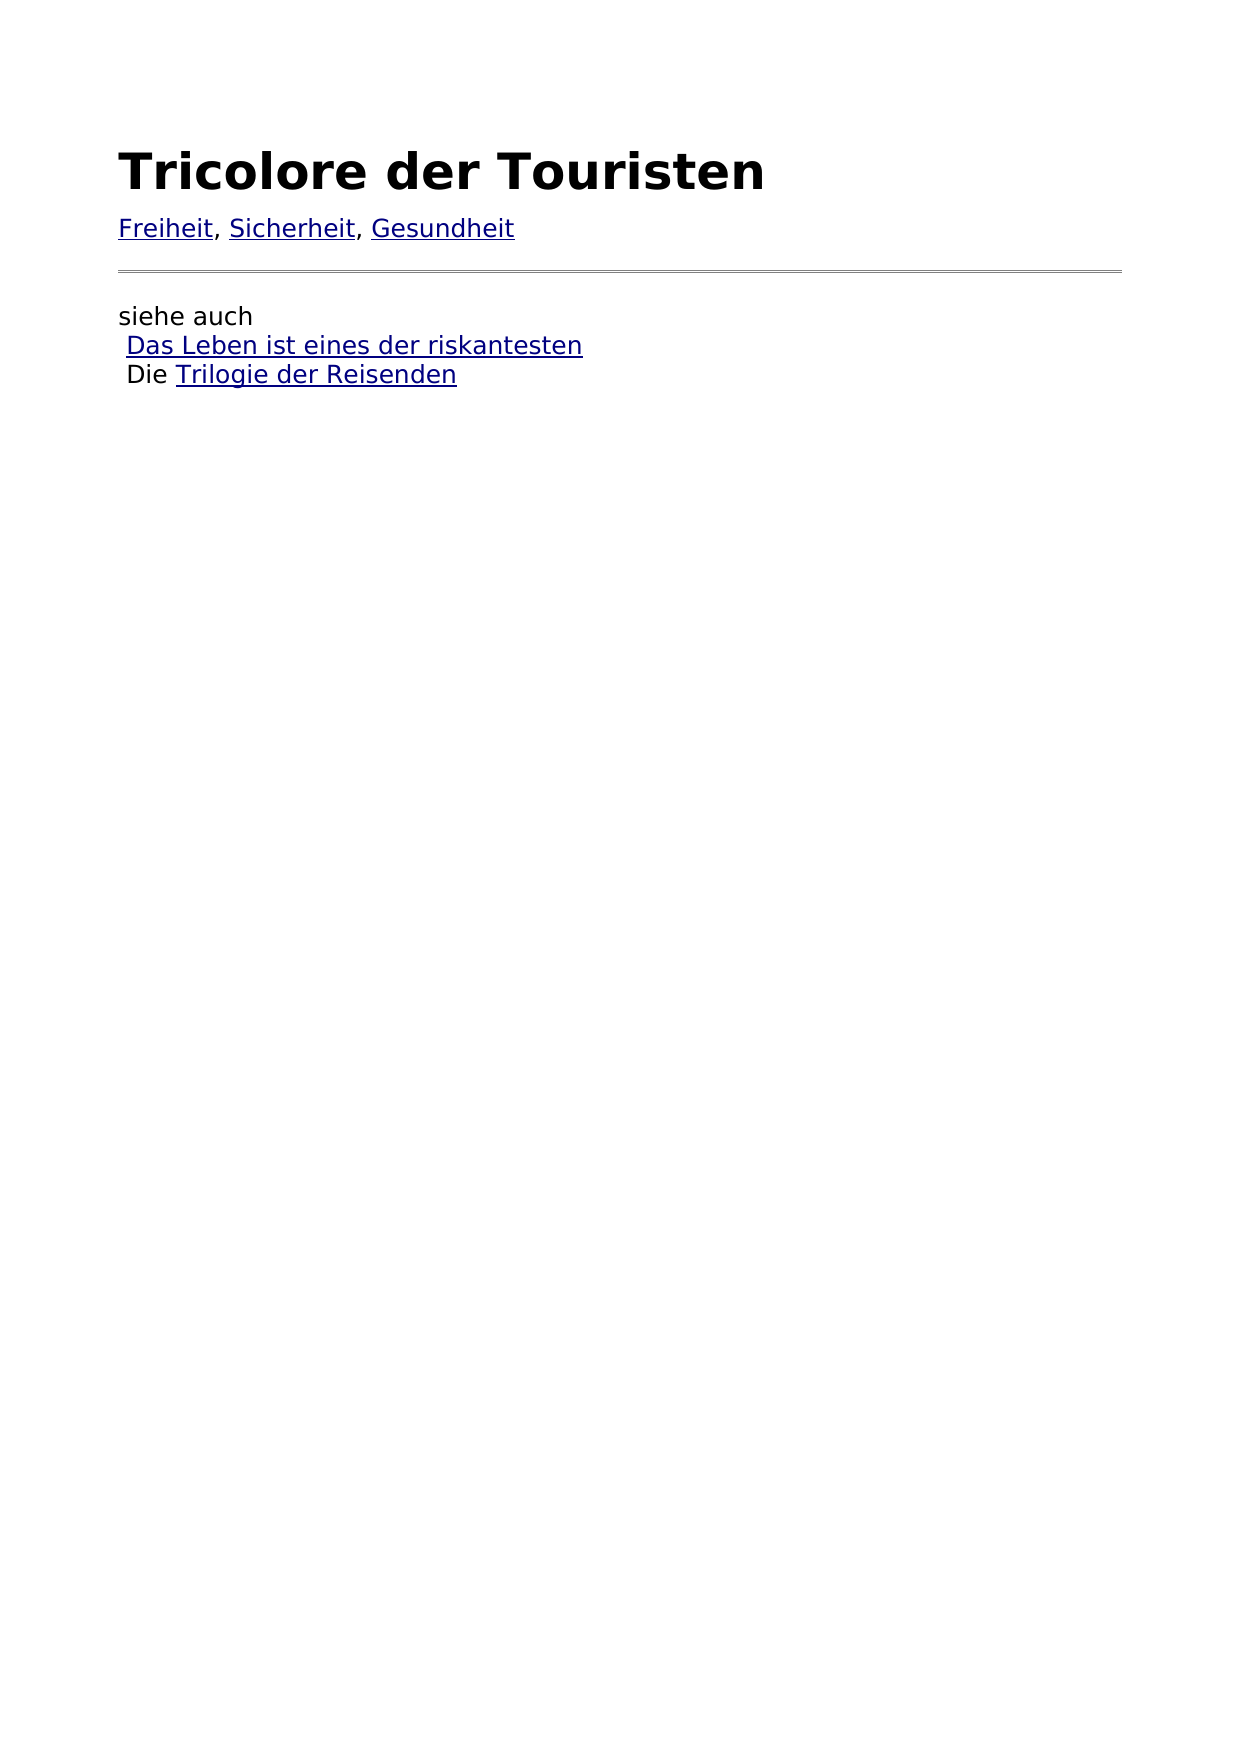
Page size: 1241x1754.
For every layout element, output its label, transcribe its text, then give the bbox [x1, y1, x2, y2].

subtitle Tricolore der Touristen [118, 143, 1122, 201]
text siehe auch Das Leben ist eines der riskantesten Die Trilogie der Reisenden [118, 302, 1122, 389]
text Freiheit, Sicherheit, Gesundheit [118, 214, 1122, 243]
